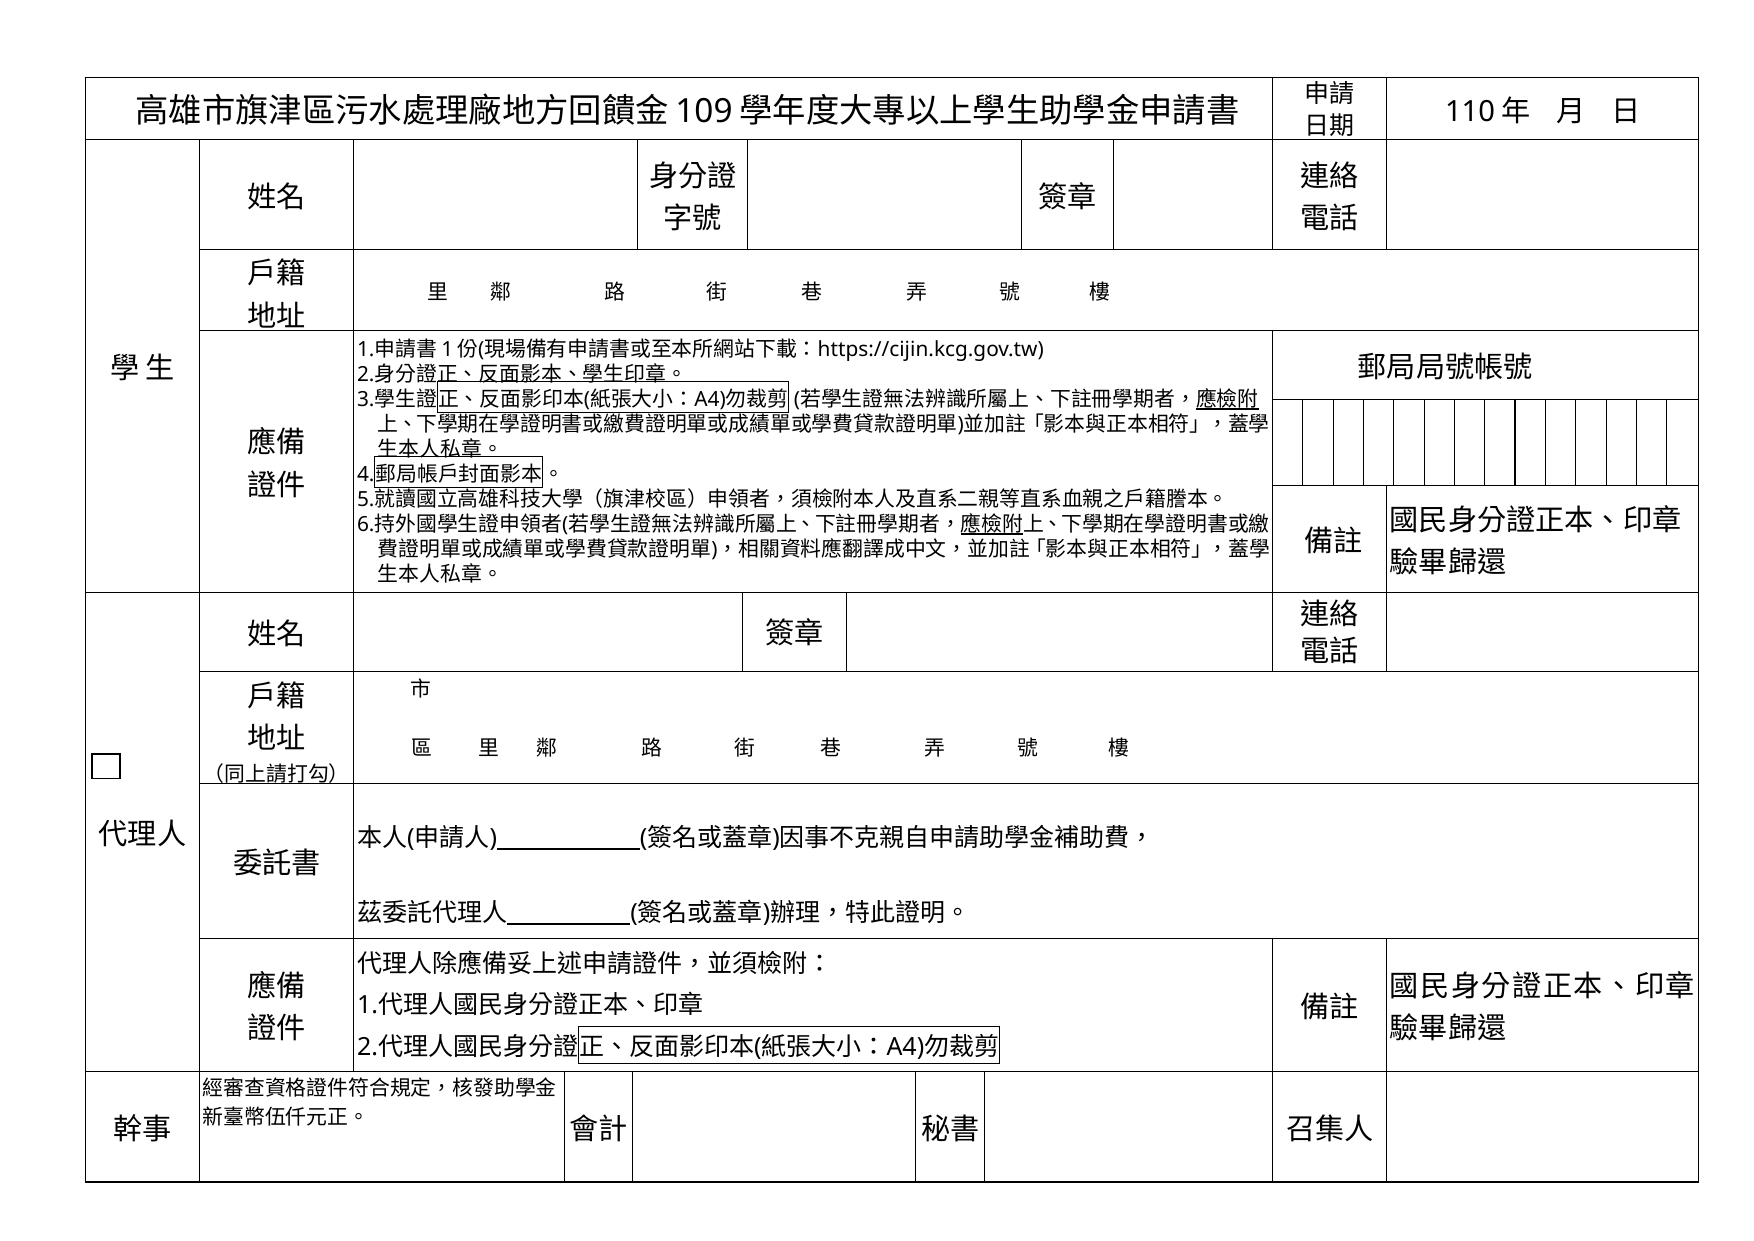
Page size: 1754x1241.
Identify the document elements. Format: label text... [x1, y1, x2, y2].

table_cell 秘書 [916, 1072, 984, 1181]
table_cell [1273, 400, 1302, 485]
table_header 高雄市旗津區污水處理廠地方回饋金109學年度大專以上學生助學金申請書 [86, 78, 1272, 139]
table_cell [1364, 400, 1393, 485]
table_header 申請 日期 [1273, 78, 1386, 139]
table_cell [748, 140, 1021, 249]
table_cell 經審查資格證件符合規定，核發助學金新臺幣伍仟元正。 [200, 1072, 564, 1181]
table_cell 1.申請書1份(現場備有申請書或至本所網站下載：https://cijin.kcg.gov.tw) 2.身分證正、反面影本、學生印章。 3.學生證正、反面影印本(紙張大小：A4)勿裁剪 (若學生證無法辨識所屬上、下註冊學期者，應檢附上、下學期在學證明書或繳費證明單或成績單或學費貸款證明單)並加註「影本與正本相符」，蓋學生本人私章。 4.郵局帳戶封面影本。 5.就讀國立高雄科技大學（旗津校區）申領者，須檢附本人及直系二親等直系血親之戶籍謄本。 6.持外國學生證申領者(若學生證無法辨識所屬上、下註冊學期者，應檢附上、下學期在學證明書或繳費證明單或成績單或學費貸款證明單)，相關資料應翻譯成中文，並加註「影本與正本相符」，蓋學生本人私章。 [354, 331, 1272, 592]
table_cell 應備 證件 [200, 939, 353, 1071]
table_cell [1334, 400, 1363, 485]
table_cell [1576, 400, 1606, 485]
table_cell 國民身分證正本、印章驗畢歸還 [1387, 486, 1698, 592]
table_cell [1637, 400, 1666, 485]
table_cell 里 鄰 路 街 巷 弄 號 樓 [354, 250, 1698, 330]
table_cell [847, 593, 1272, 671]
table_cell [1425, 400, 1454, 485]
table_cell 備註 [1273, 486, 1386, 592]
table_cell 備註 [1273, 939, 1386, 1071]
table_cell [1485, 400, 1514, 485]
table_cell [354, 140, 637, 249]
table_cell [1546, 400, 1575, 485]
table_cell [1114, 140, 1272, 249]
table_cell [633, 1072, 915, 1181]
table_cell 委託書 [200, 784, 353, 938]
table_cell 代理人除應備妥上述申請證件，並須檢附： 1.代理人國民身分證正本、印章 2.代理人國民身分證正、反面影印本(紙張大小：A4)勿裁剪 [354, 939, 1272, 1071]
table_cell 戶籍 地址 [200, 250, 353, 330]
table_cell 連絡 電話 [1273, 140, 1386, 249]
table_cell 姓名 [200, 593, 353, 671]
table_cell 簽章 [1022, 140, 1113, 249]
table_cell [1516, 400, 1545, 485]
table_cell 會計 [565, 1072, 632, 1181]
table_cell 召集人 [1273, 1072, 1386, 1181]
table_cell [1394, 400, 1424, 485]
table_cell 應備 證件 [200, 331, 353, 592]
table_cell [1667, 400, 1698, 485]
table_cell 本人(申請人) (簽名或蓋章)因事不克親自申請助學金補助費， 茲委託代理人 (簽名或蓋章)辦理，特此證明。 [354, 784, 1698, 938]
table_cell [1387, 593, 1698, 671]
table_cell 代理人 [86, 593, 199, 1071]
table_cell 學 生 [86, 140, 199, 592]
table_header 110年 月 日 [1387, 78, 1698, 139]
table_cell [1387, 1072, 1698, 1181]
table_cell 幹事 [86, 1072, 199, 1181]
table_cell [1303, 400, 1333, 485]
table_cell 戶籍 地址 （同上請打勾） [200, 672, 353, 783]
table_cell 姓名 [200, 140, 353, 249]
table_cell 郵局局號帳號 [1273, 331, 1698, 399]
table_cell [1455, 400, 1484, 485]
table_cell [354, 593, 742, 671]
table_cell 市 區 里 鄰 路 街 巷 弄 號 樓 [354, 672, 1698, 783]
table_cell 國民身分證正本、印章驗畢歸還 [1387, 939, 1698, 1071]
table_cell 連絡 電話 [1273, 593, 1386, 671]
table_cell 簽章 [743, 593, 846, 671]
table_cell [1607, 400, 1636, 485]
table_cell [1387, 140, 1698, 249]
table_cell 身分證字號 [638, 140, 747, 249]
table_cell [985, 1072, 1272, 1181]
